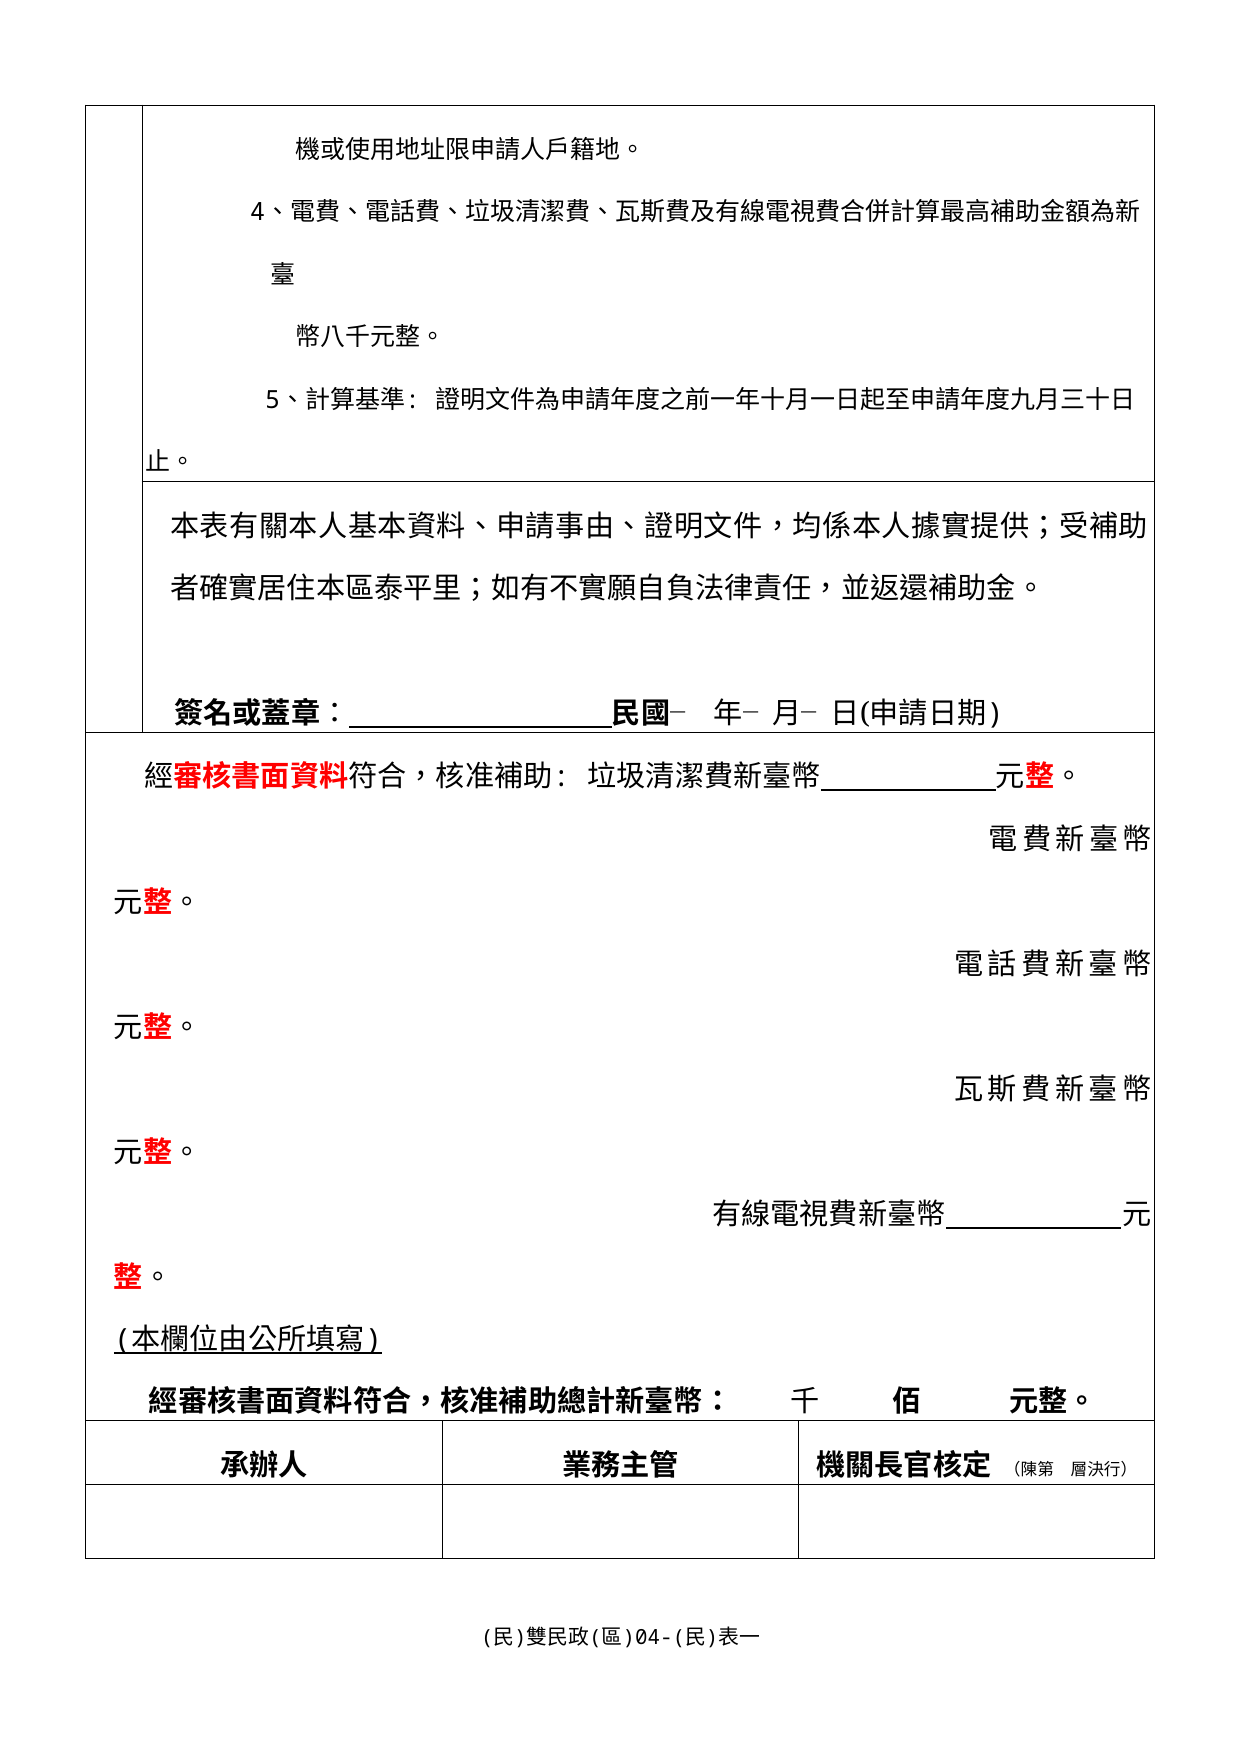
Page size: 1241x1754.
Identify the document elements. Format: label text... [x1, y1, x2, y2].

table_cell 業務主管 [443, 1421, 798, 1484]
table_header [86, 106, 142, 732]
table_cell 承辦人 [86, 1421, 442, 1484]
table_cell 機關長官核定 （陳第 層決行） [799, 1421, 1154, 1484]
table_cell [443, 1485, 798, 1558]
table_cell 經審核書面資料符合，核准補助: 垃圾清潔費新臺幣 元整。 電費新臺幣 元整。 電話費新臺幣 元整。 瓦斯費新臺幣 元整。 有線電視費新臺幣 元整。 (本欄位由公所填寫) 經審核書面資料符合，核准補助總計新臺幣： 千 佰 元整。 [86, 733, 1154, 1420]
table_cell 機或使用地址限申請人戶籍地。 4、電費、電話費、垃圾清潔費、瓦斯費及有線電視費合併計算最高補助金額為新臺 幣八千元整。 5、計算基準: 證明文件為申請年度之前一年十月一日起至申請年度九月三十日止。 [143, 106, 1154, 481]
table_cell [86, 1485, 442, 1558]
table_cell [799, 1485, 1154, 1558]
table_cell 本表有關本人基本資料、申請事由、證明文件，均係本人據實提供；受補助者確實居住本區泰平里；如有不實願自負法律責任，並返還補助金。 簽名或蓋章： 民國╴ 年╴月╴日(申請日期) [143, 482, 1154, 732]
